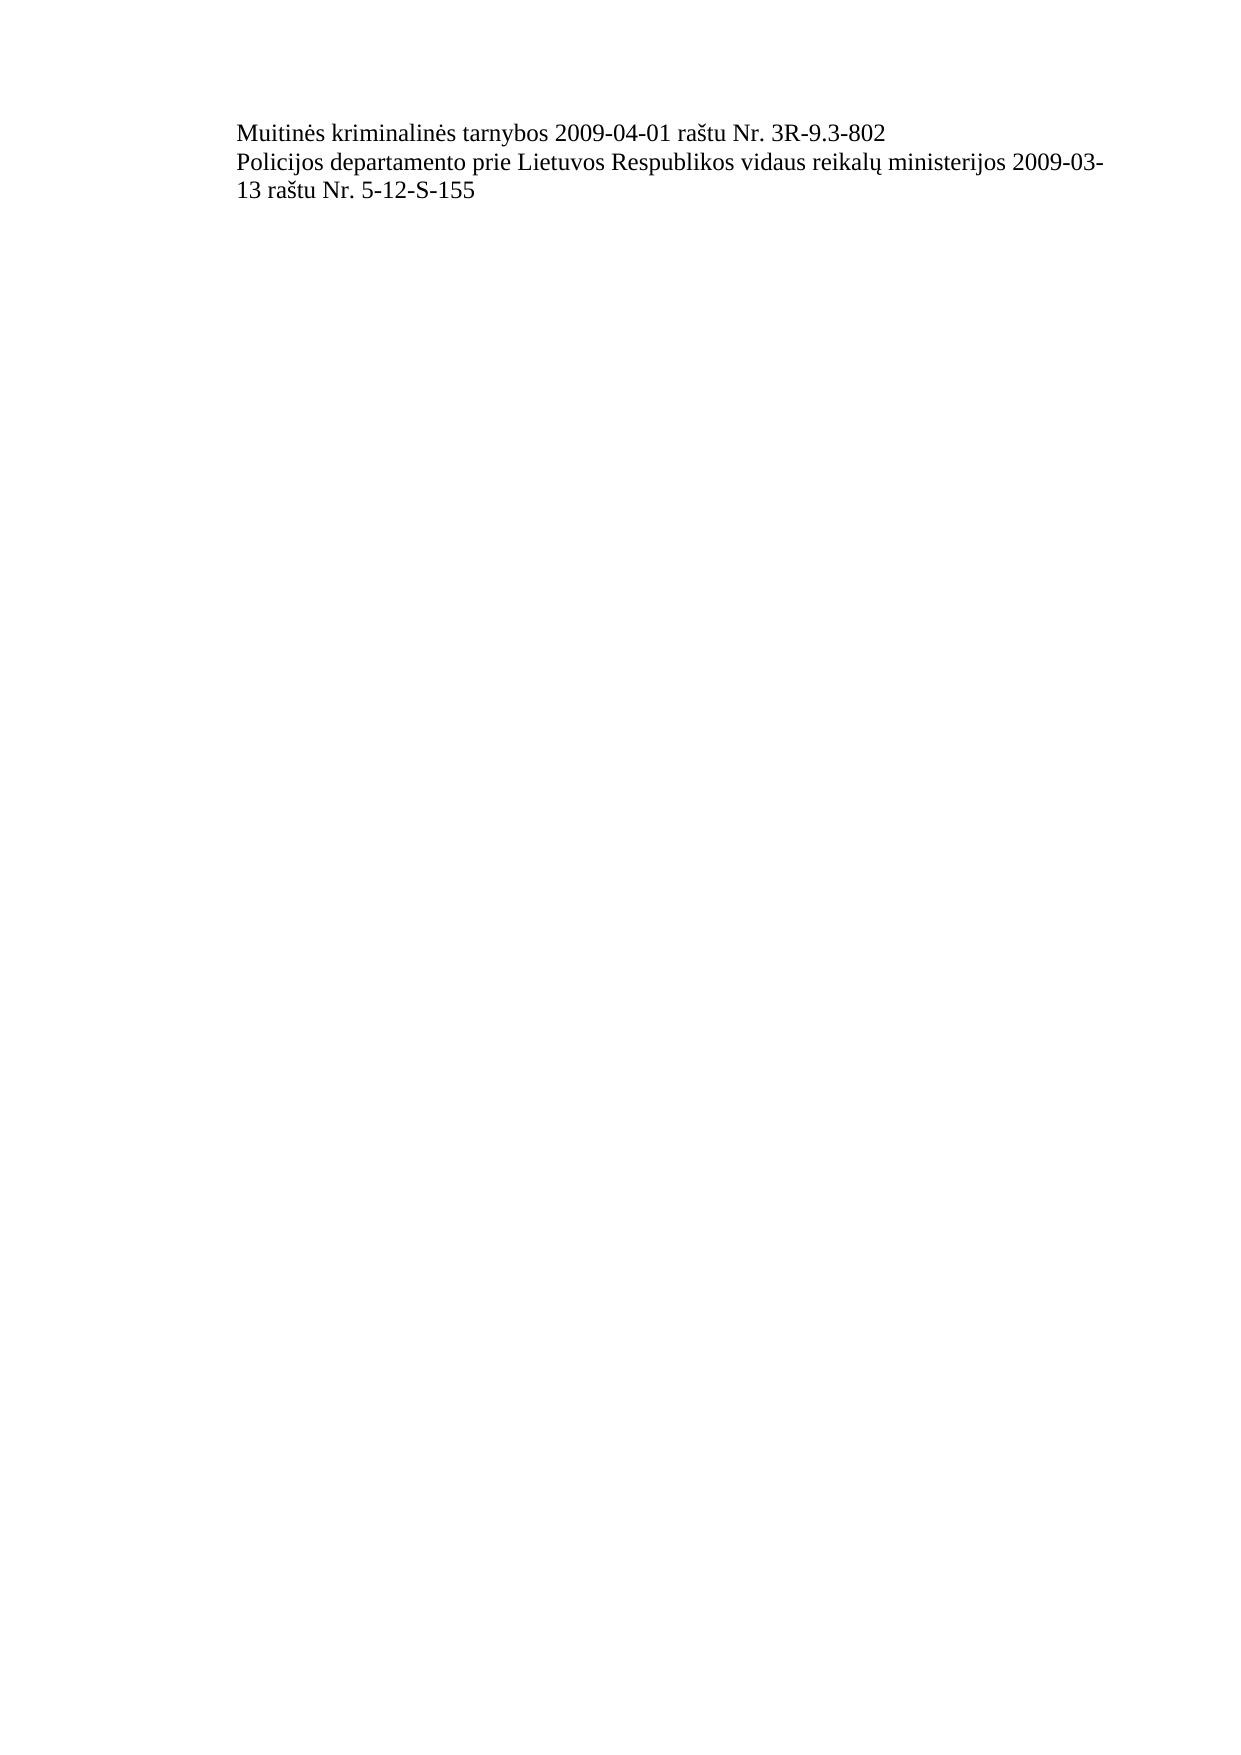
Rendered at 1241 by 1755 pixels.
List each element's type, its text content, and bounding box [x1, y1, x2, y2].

text Policijos departamento prie Lietuvos Respublikos vidaus reikalų ministerijos 2009-03-13 raštu Nr. 5-12-S-155 [236, 147, 1122, 204]
text Muitinės kriminalinės tarnybos 2009-04-01 raštu Nr. 3R-9.3-802 [236, 118, 1122, 147]
